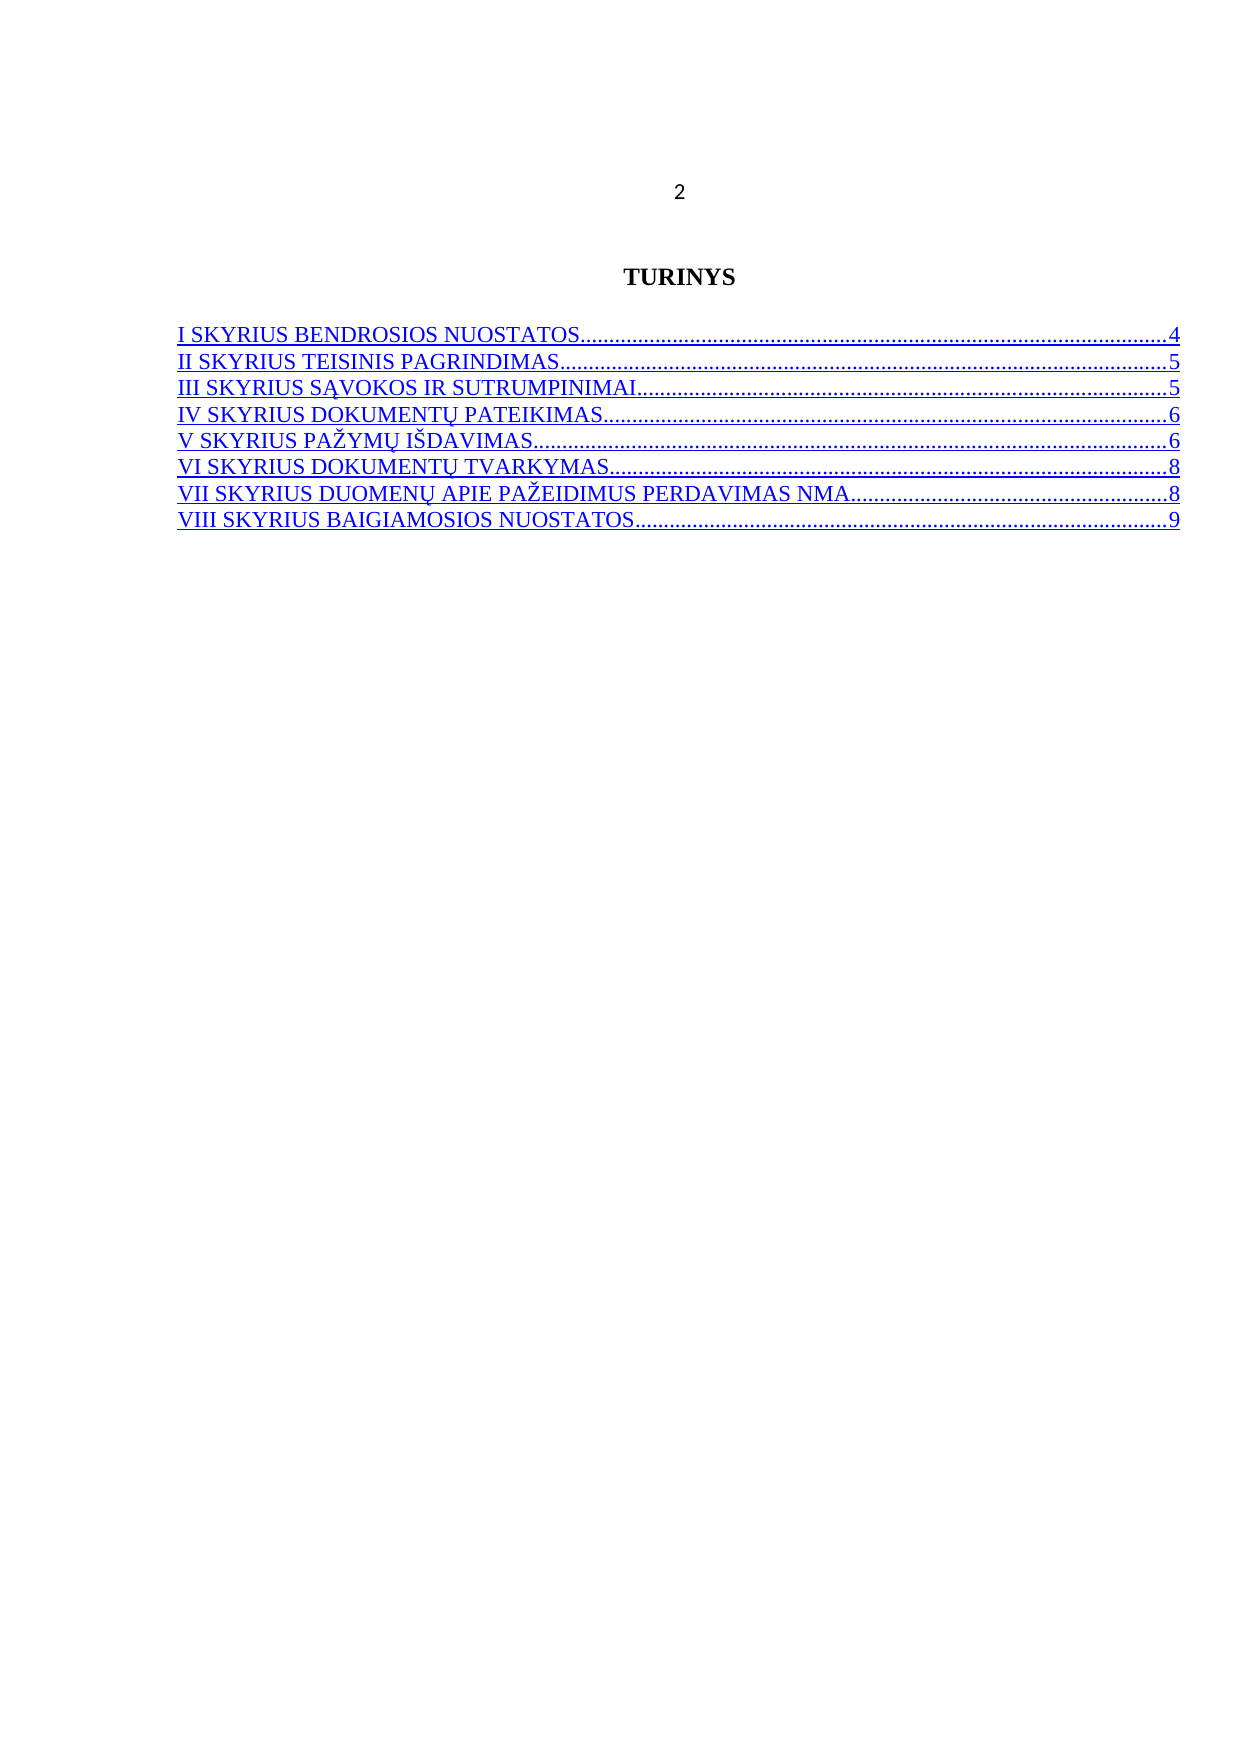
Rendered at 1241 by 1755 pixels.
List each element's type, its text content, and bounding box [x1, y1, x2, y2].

text I SKYRIUS BENDROSIOS NUOSTATOS 4 [177, 322, 1181, 348]
text V SKYRIUS PAŽYMŲ IŠDAVIMAS 6 [177, 427, 1181, 453]
text VIII SKYRIUS BAIGIAMOSIOS NUOSTATOS 9 [177, 506, 1181, 532]
text II SKYRIUS TEISINIS PAGRINDIMAS 5 [177, 348, 1181, 374]
text TURINYS [177, 262, 1181, 291]
text VII SKYRIUS DUOMENŲ APIE PAŽEIDIMUS PERDAVIMAS NMA 8 [177, 480, 1181, 506]
text III SKYRIUS SĄVOKOS IR SUTRUMPINIMAI 5 [177, 374, 1181, 401]
text VI SKYRIUS DOKUMENTŲ TVARKYMAS 8 [177, 453, 1181, 480]
text IV SKYRIUS DOKUMENTŲ PATEIKIMAS 6 [177, 401, 1181, 427]
